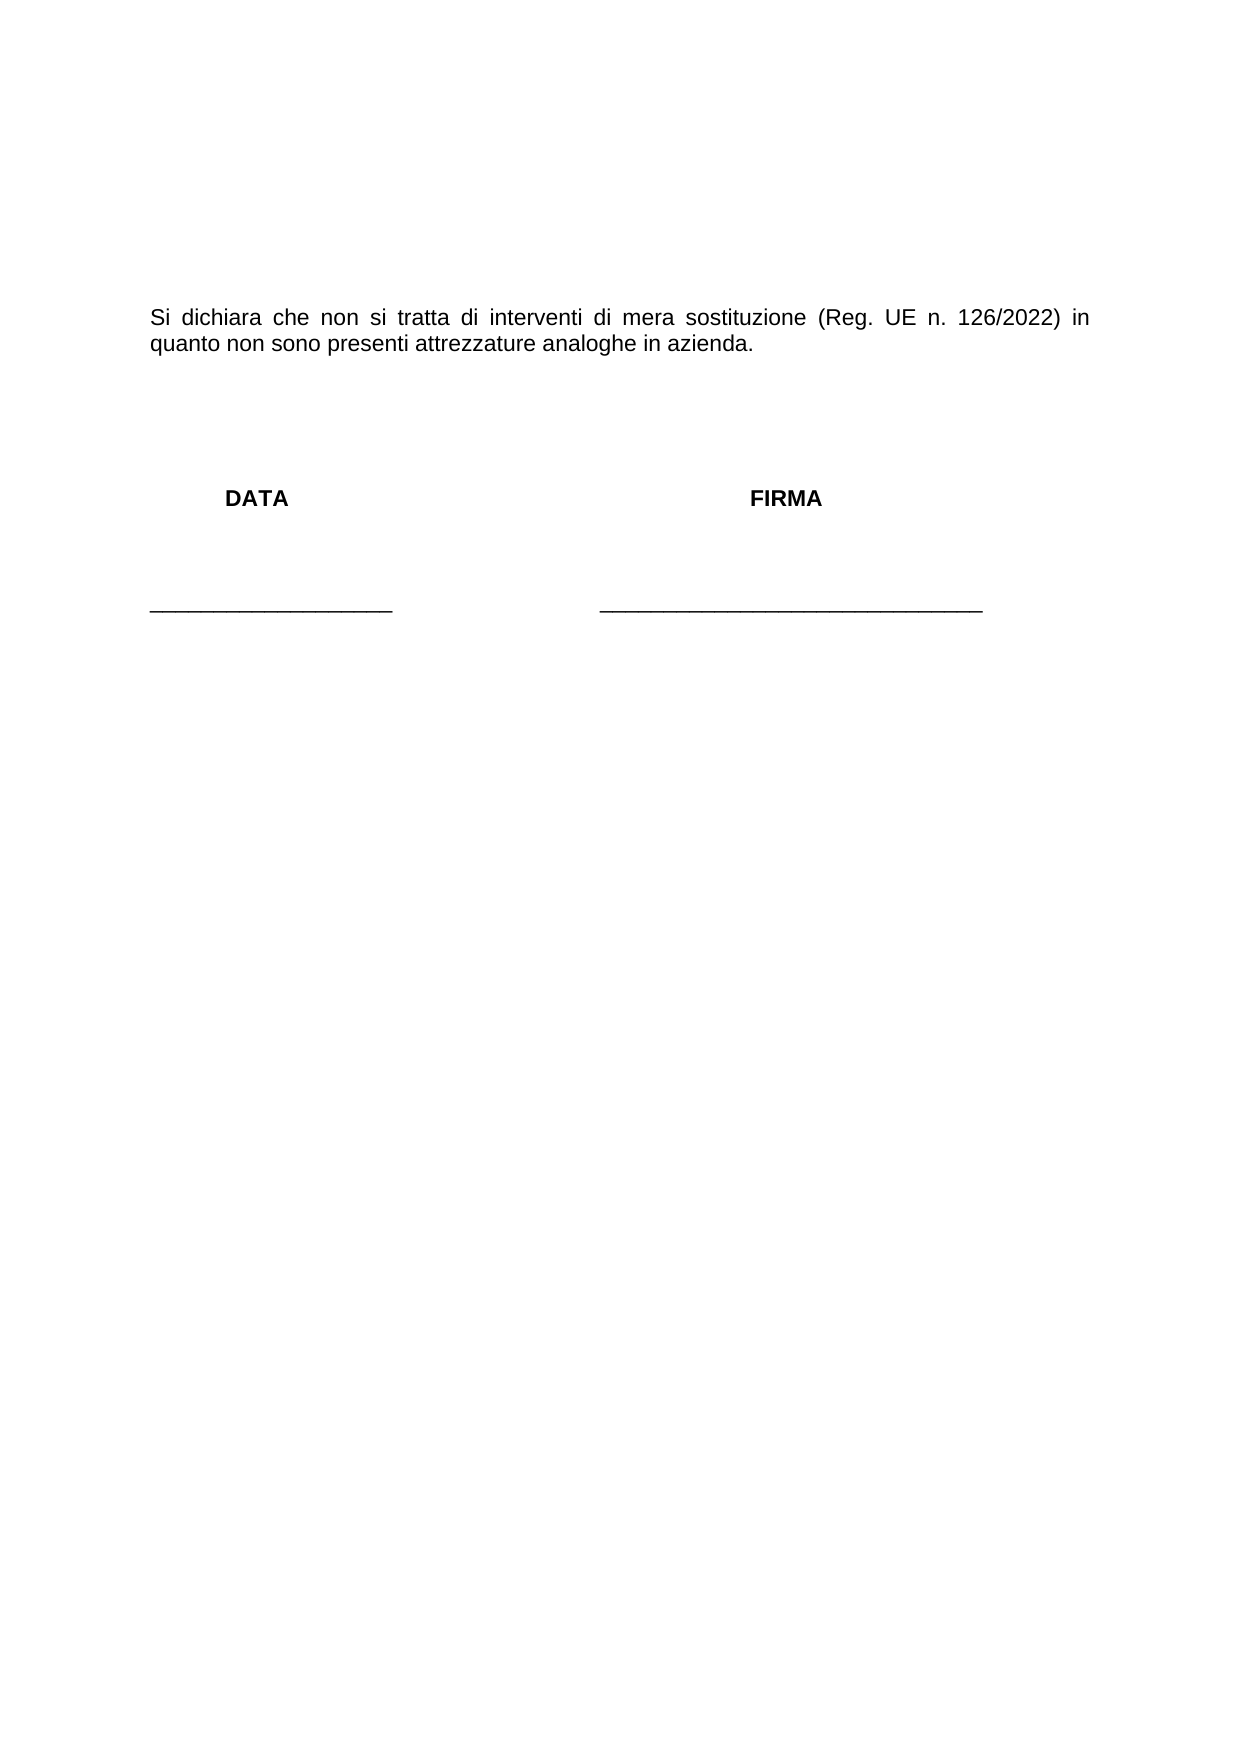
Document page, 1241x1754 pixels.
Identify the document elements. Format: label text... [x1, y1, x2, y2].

text DATA FIRMA [150, 484, 1090, 511]
text ___________________ ______________________________ [150, 587, 1090, 613]
text Si dichiara che non si tratta di interventi di mera sostituzione (Reg. UE n. 126/2022) in quanto non sono presenti attrezzature analoghe in azienda. [150, 304, 1090, 357]
